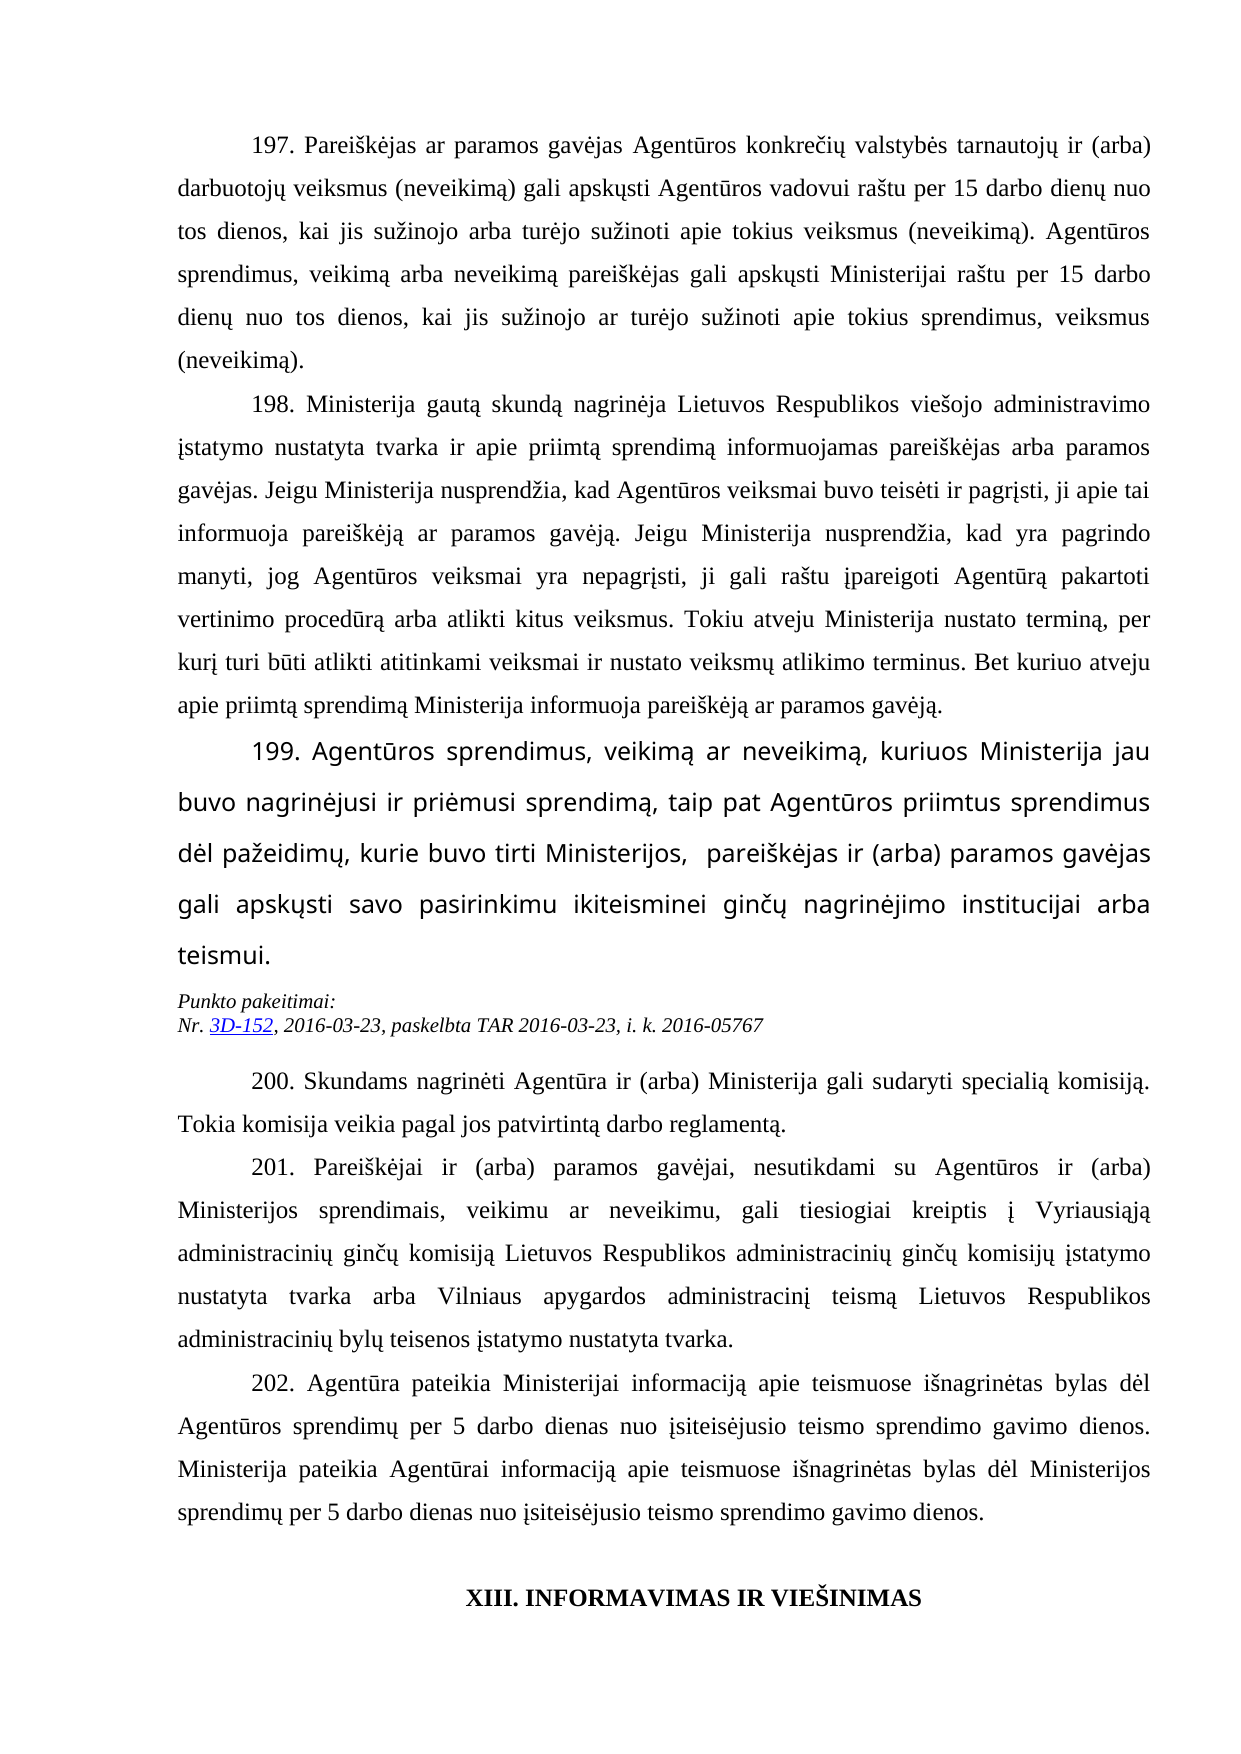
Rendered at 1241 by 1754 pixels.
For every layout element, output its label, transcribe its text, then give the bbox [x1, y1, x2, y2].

text Punkto pakeitimai: [177, 989, 1152, 1013]
text 197. Pareiškėjas ar paramos gavėjas Agentūros konkrečių valstybės tarnautojų ir (arba) darbuotojų veiksmus (neveikimą) gali apskųsti Agentūros vadovui raštu per 15 darbo dienų nuo tos dienos, kai jis sužinojo arba turėjo sužinoti apie tokius veiksmus (neveikimą). Agentūros sprendimus, veikimą arba neveikimą pareiškėjas gali apskųsti Ministerijai raštu per 15 darbo dienų nuo tos dienos, kai jis sužinojo ar turėjo sužinoti apie tokius sprendimus, veiksmus (neveikimą). [177, 130, 1152, 374]
text 202. Agentūra pateikia Ministerijai informaciją apie teismuose išnagrinėtas bylas dėl Agentūros sprendimų per 5 darbo dienas nuo įsiteisėjusio teismo sprendimo gavimo dienos. Ministerija pateikia Agentūrai informaciją apie teismuose išnagrinėtas bylas dėl Ministerijos sprendimų per 5 darbo dienas nuo įsiteisėjusio teismo sprendimo gavimo dienos. [177, 1368, 1152, 1526]
text 201. Pareiškėjai ir (arba) paramos gavėjai, nesutikdami su Agentūros ir (arba) Ministerijos sprendimais, veikimu ar neveikimu, gali tiesiogiai kreiptis į Vyriausiąją administracinių ginčų komisiją Lietuvos Respublikos administracinių ginčų komisijų įstatymo nustatyta tvarka arba Vilniaus apygardos administracinį teismą Lietuvos Respublikos administracinių bylų teisenos įstatymo nustatyta tvarka. [177, 1152, 1152, 1353]
text Nr. 3D-152, 2016-03-23, paskelbta TAR 2016-03-23, i. k. 2016-05767 [177, 1013, 1152, 1037]
text 198. Ministerija gautą skundą nagrinėja Lietuvos Respublikos viešojo administravimo įstatymo nustatyta tvarka ir apie priimtą sprendimą informuojamas pareiškėjas arba paramos gavėjas. Jeigu Ministerija nusprendžia, kad Agentūros veiksmai buvo teisėti ir pagrįsti, ji apie tai informuoja pareiškėją ar paramos gavėją. Jeigu Ministerija nusprendžia, kad yra pagrindo manyti, jog Agentūros veiksmai yra nepagrįsti, ji gali raštu įpareigoti Agentūrą pakartoti vertinimo procedūrą arba atlikti kitus veiksmus. Tokiu atveju Ministerija nustato terminą, per kurį turi būti atlikti atitinkami veiksmai ir nustato veiksmų atlikimo terminus. Bet kuriuo atveju apie priimtą sprendimą Ministerija informuoja pareiškėją ar paramos gavėją. [177, 389, 1152, 719]
text XIII. Informavimas ir viešinimas [177, 1583, 1152, 1612]
text 199. Agentūros sprendimus, veikimą ar neveikimą, kuriuos Ministerija jau buvo nagrinėjusi ir priėmusi sprendimą, taip pat Agentūros priimtus sprendimus dėl pažeidimų, kurie buvo tirti Ministerijos, pareiškėjas ir (arba) paramos gavėjas gali apskųsti savo pasirinkimu ikiteisminei ginčų nagrinėjimo institucijai arba teismui. [177, 734, 1152, 972]
text 200. Skundams nagrinėti Agentūra ir (arba) Ministerija gali sudaryti specialią komisiją. Tokia komisija veikia pagal jos patvirtintą darbo reglamentą. [177, 1066, 1152, 1138]
